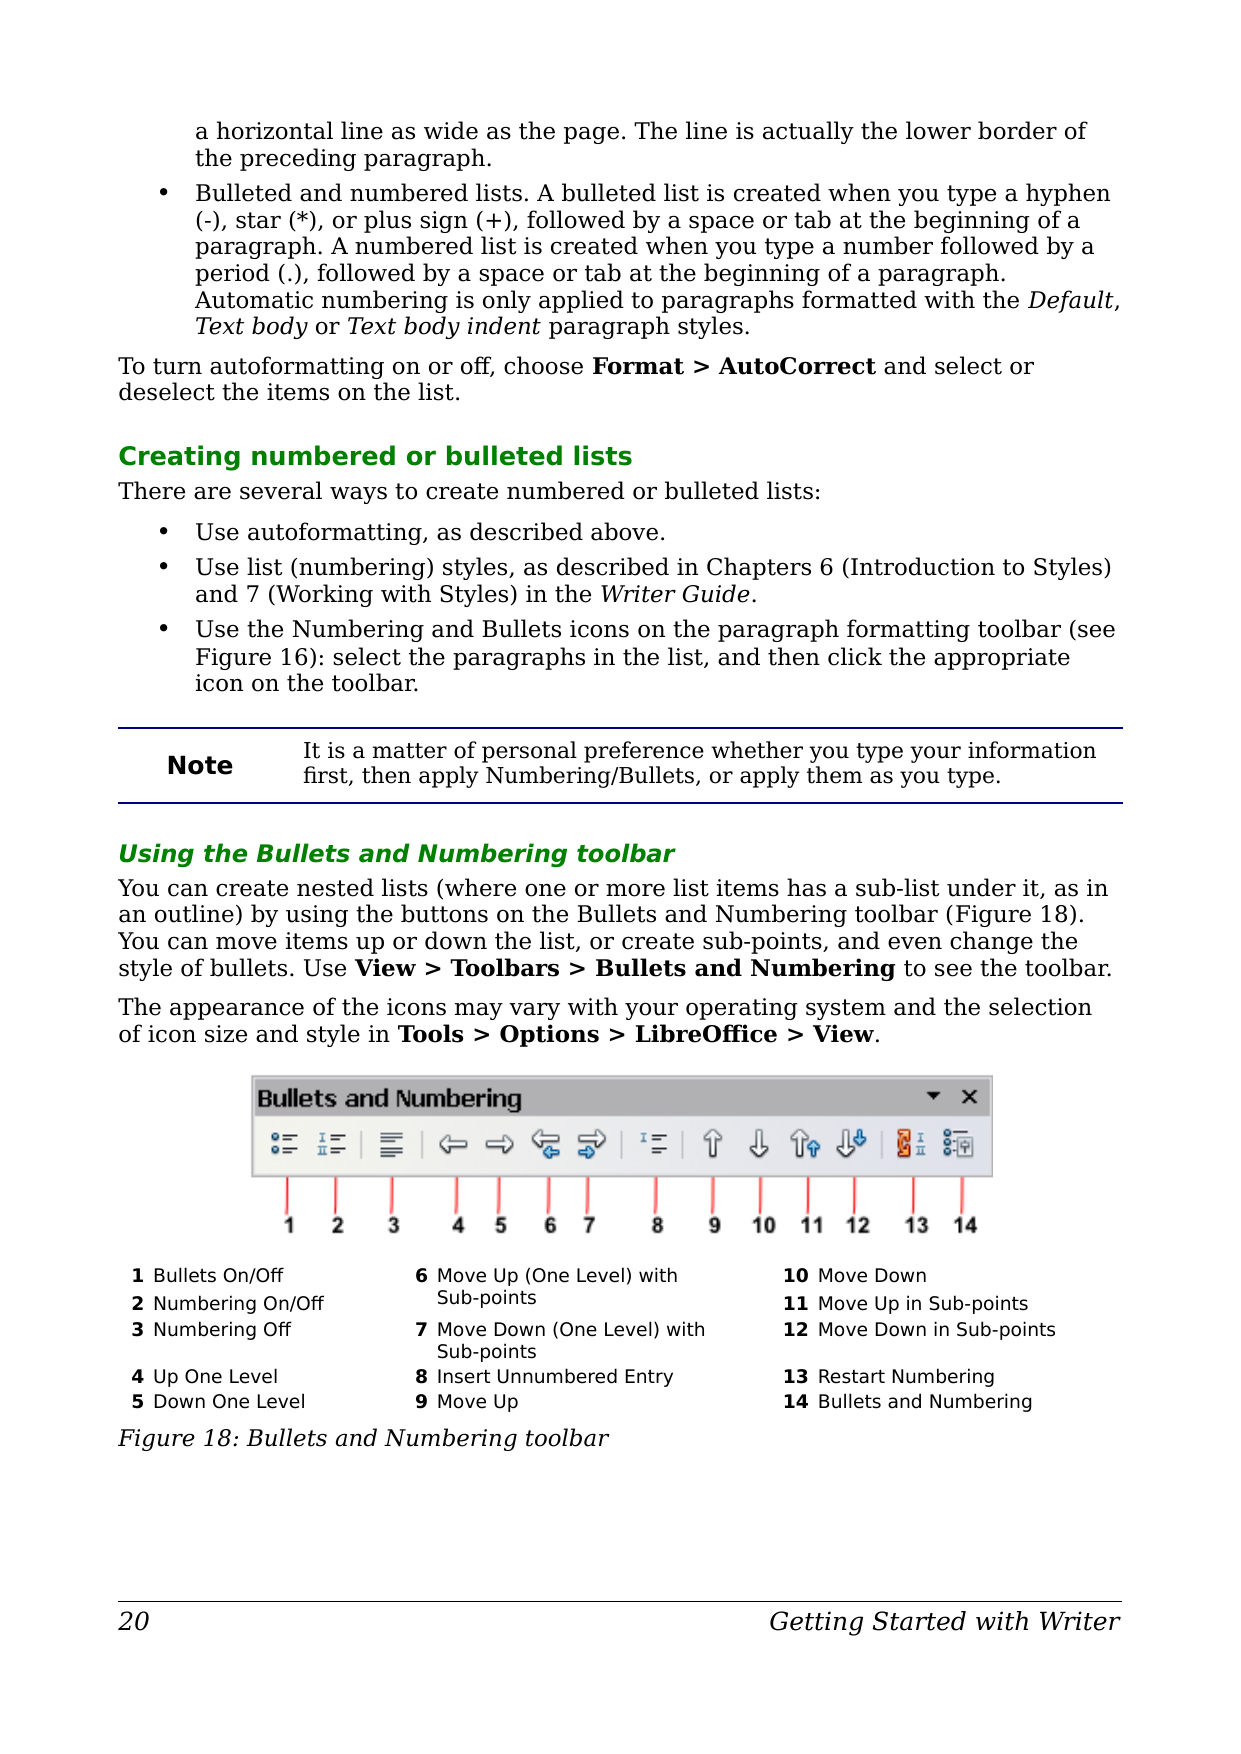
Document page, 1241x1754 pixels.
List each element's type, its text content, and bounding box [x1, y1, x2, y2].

list Bulleted and numbered lists. A bulleted list is created when you type a hyphen (-), star (*), or plus sign (+), followed by a space or tab at the beginning of a paragraph. A numbered list is created when you type a number followed by a period (.), followed by a space or tab at the beginning of a paragraph. Automatic numbering is only applied to paragraphs formatted with the Default, Text body or Text body indent paragraph styles. [156, 178, 1122, 340]
table_cell 12 [757, 1316, 812, 1363]
table_header Note [118, 729, 281, 802]
table_header 6 [398, 1263, 431, 1316]
table_cell Move Down (One Level) with Sub‑points [431, 1316, 757, 1363]
table_header 1 [121, 1263, 147, 1289]
table_cell 5 [121, 1388, 147, 1413]
text The appearance of the icons may vary with your operating system and the selection of icon size and style in Tools > Options > LibreOffice > View. [118, 994, 1122, 1048]
table_cell Numbering Off [147, 1316, 398, 1363]
picture [248, 1073, 993, 1250]
table_header Bullets On/Off [147, 1263, 398, 1289]
table_cell Numbering On/Off [147, 1290, 398, 1316]
table_header Move Up (One Level) with Sub‑points [431, 1263, 757, 1316]
list a horizontal line as wide as the page. The line is actually the lower border of the preceding paragraph. [156, 118, 1122, 171]
subtitle Using the Bullets and Numbering toolbar [118, 840, 1122, 868]
list Use autoformatting, as described above. [156, 517, 1122, 546]
list Use the Numbering and Bullets icons on the paragraph formatting toolbar (see Figure 16): select the paragraphs in the list, and then click the appropriate icon on the toolbar. [156, 614, 1122, 697]
table_cell 3 [121, 1316, 147, 1363]
subtitle Creating numbered or bulleted lists [118, 442, 1122, 471]
table_cell Insert Unnumbered Entry [431, 1363, 757, 1388]
table_cell Bullets and Numbering [812, 1388, 1121, 1413]
text To turn autoformatting on or off, choose Format > AutoCorrect and select or deselect the items on the list. [118, 353, 1122, 406]
table_cell Move Up in Sub‑points [812, 1290, 1121, 1316]
table_cell 7 [398, 1316, 431, 1363]
table_header 10 [757, 1263, 812, 1289]
text Figure 18: Bullets and Numbering toolbar [118, 1425, 1123, 1451]
table_cell Up One Level [147, 1363, 398, 1388]
list Use list (numbering) styles, as described in Chapters 6 (Introduction to Styles) and 7 (Working with Styles) in the Writer Guide. [156, 552, 1122, 608]
table_cell 2 [121, 1290, 147, 1316]
table_cell Restart Numbering [812, 1363, 1121, 1388]
table_header Move Down [812, 1263, 1121, 1289]
text There are several ways to create numbered or bulleted lists: [118, 478, 1122, 504]
text You can create nested lists (where one or more list items has a sub-list under it, as in an outline) by using the buttons on the Bullets and Numbering toolbar (Figure 18). You can move items up or down the list, or create sub-points, and even change the style of bullets. Use View > Toolbars > Bullets and Numbering to see the toolbar. [118, 875, 1122, 982]
table_cell Move Down in Sub‑points [812, 1316, 1121, 1363]
table_cell 4 [121, 1363, 147, 1388]
table_cell Move Up [431, 1388, 757, 1413]
table_header It is a matter of personal preference whether you type your information first, then apply Numbering/Bullets, or apply them as you type. [281, 729, 1122, 802]
table_cell Down One Level [147, 1388, 398, 1413]
table_cell 11 [757, 1290, 812, 1316]
table_cell 14 [757, 1388, 812, 1413]
table_cell 8 [398, 1363, 431, 1388]
table_cell 13 [757, 1363, 812, 1388]
table_cell 9 [398, 1388, 431, 1413]
